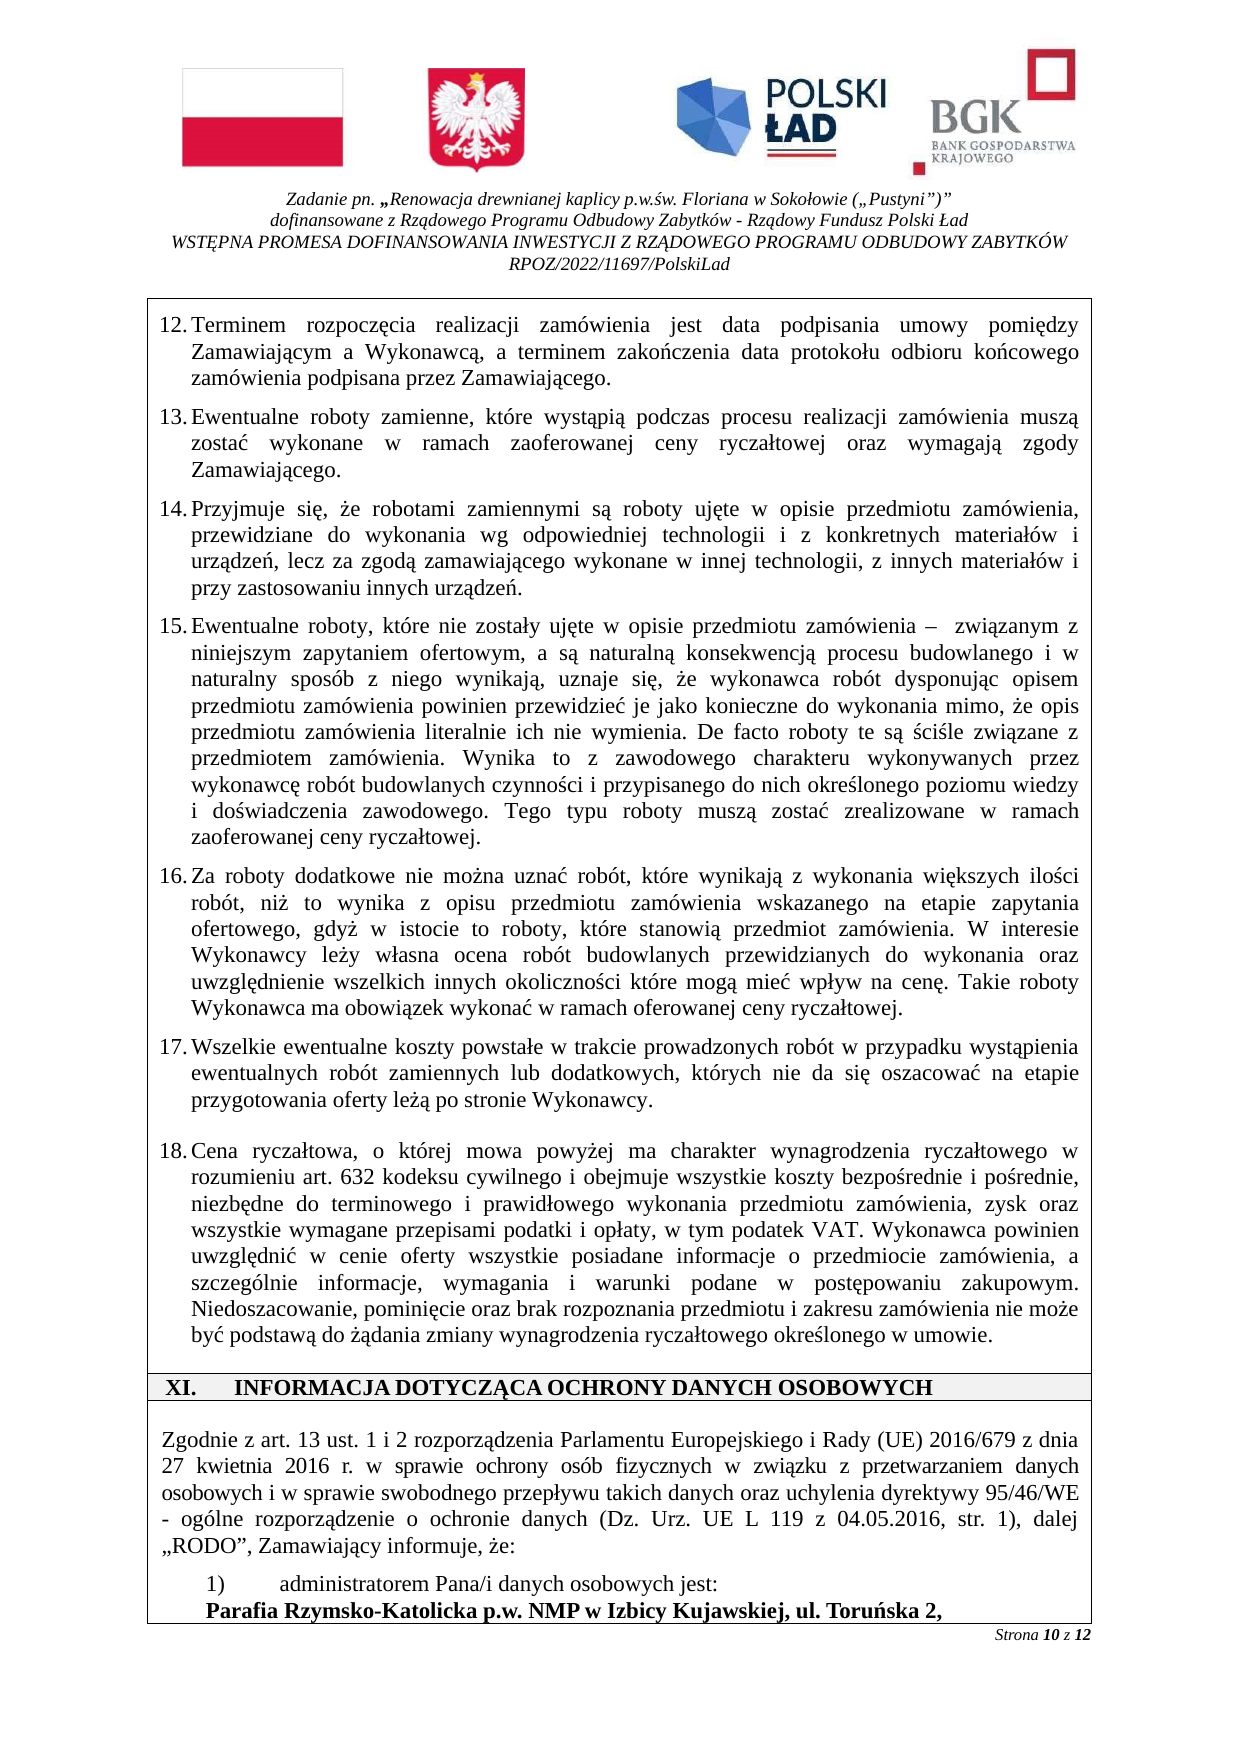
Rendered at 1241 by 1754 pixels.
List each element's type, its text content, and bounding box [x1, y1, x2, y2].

table_cell Oferent składając ofertę jest z nią związany przez 30 dni. Bieg terminu związania z ofertą rozpoczyna się w dniu wskazanym jako termin składania ofert. Do upływu terminu składania ofert Zamawiający zastrzega sobie prawo zmiany lub uzupełnienia treści niniejszego zapytania ofertowego. W tej sytuacji potencjalni Wykonawcy, którzy złożyli już ofertę zostaną poinformowani o dokonanej zmianie treści zapytania ofertowego i o ewentualnym nowym terminie składania ofert. Zamawiający zastrzega sobie prawo do unieważnienia postępowania w ramach zapytania ofertowego bez podania przyczyny – na każdym jego etapie – bez ponoszenia jakichkolwiek skutków prawnych i finansowych. Zamawiający zastrzega sobie prawo wydłużenia terminu składania ofert w ramach zapytania ofertowego bez podania przyczyny. Zamawiający może żądać od Oferentów w toku badania i oceny ofert wyjaśnień, dodatkowych dokumentów i informacji dotyczących treści złożonych ofert, bądź uzupełnienia braków w złożonej ofercie wyznaczając Wykonawcy odpowiedni termin. W przypadku nieuzupełnienia oferty lub niezłożenia pełnych wyjaśnień, Zamawiający uprawniony będzie do odrzucenia oferty. W przypadku wystąpienia podejrzenia lub/i przesłanek, które mogą wskazywać, że złożone oświadczenia lub dokumenty w ofercie są nieprawdziwe, Zamawiający może żądać od Oferenta stosownych wyjaśnień na każdym etapie oceny oferty, również po wyborze wykonawcy oraz po podpisaniu umowy. W przypadku niezłożenia w wyznaczonym terminie pełnych wyjaśnień oraz braku udowodnienia, że informacje w złożonej ofercie są zgodne z prawdą, Zamawiający ma prawo do odrzucenia oferty, a także do rozwiązania umowy na etapie jej realizacji. Zamawiający ma prawo do odrzucenia oferty, jeśli oferta jest niekompletna, nie spełnia warunków udziału w postępowaniu, nie spełnia wymogów formalnych, jest niezgodna z zapytaniem lub zawiera rażąco niską cenę. Rażąco niska cena występuje w przypadku gdy cena całkowita oferty jest niższa o co najmniej 30% od wartości zamówienia powiększonej o należny podatek od towarów i usług, ustalonej przed wszczęciem postępowania. Z tytułu odrzucenia oferty, oferentowi nie przysługuje żadne roszczenie w stosunku do Zamawiającego. Zamawiający po dokonaniu oceny ofert opublikuje ogłoszenie o wyborze najkorzystniejszej oferty na stronie prowadzącego zamówienie. Informacja o terminie i miejscu podpisania umowy zostanie przekazana telefonicznie Wykonawcy, którego ofertę wybrano. Ewentualne spory w relacja z wykonawcami o roszczenia cywilnoprawne, w których zawarcie ugody jest dopuszczalne, będą poddane mediacjom lub innemu polubownemu rozwiązaniu sporu przed Sądem Polubownym przy Prokuratorii Generalnej Rzeczypospolitej Polskiej, wybranym mediatorem albo osobą prowadzącą inne polubowne metody rozwiązania sporów. Terminem rozpoczęcia realizacji zamówienia jest data podpisania umowy pomiędzy Zamawiającym a Wykonawcą, a terminem zakończenia data protokołu odbioru końcowego zamówienia podpisana przez Zamawiającego. Ewentualne roboty zamienne, które wystąpią podczas procesu realizacji zamówienia muszą zostać wykonane w ramach zaoferowanej ceny ryczałtowej oraz wymagają zgody Zamawiającego. Przyjmuje się, że robotami zamiennymi są roboty ujęte w opisie przedmiotu zamówienia, przewidziane do wykonania wg odpowiedniej technologii i z konkretnych materiałów i urządzeń, lecz za zgodą zamawiającego wykonane w innej technologii, z innych materiałów i przy zastosowaniu innych urządzeń. Ewentualne roboty, które nie zostały ujęte w opisie przedmiotu zamówienia – związanym z niniejszym zapytaniem ofertowym, a są naturalną konsekwencją procesu budowlanego i w naturalny sposób z niego wynikają, uznaje się, że wykonawca robót dysponując opisem przedmiotu zamówienia powinien przewidzieć je jako konieczne do wykonania mimo, że opis przedmiotu zamówienia literalnie ich nie wymienia. De facto roboty te są ściśle związane z przedmiotem zamówienia. Wynika to z zawodowego charakteru wykonywanych przez wykonawcę robót budowlanych czynności i przypisanego do nich określonego poziomu wiedzy i doświadczenia zawodowego. Tego typu roboty muszą zostać zrealizowane w ramach zaoferowanej ceny ryczałtowej. Za roboty dodatkowe nie można uznać robót, które wynikają z wykonania większych ilości robót, niż to wynika z opisu przedmiotu zamówienia wskazanego na etapie zapytania ofertowego, gdyż w istocie to roboty, które stanowią przedmiot zamówienia. W interesie Wykonawcy leży własna ocena robót budowlanych przewidzianych do wykonania oraz uwzględnienie wszelkich innych okoliczności które mogą mieć wpływ na cenę. Takie roboty Wykonawca ma obowiązek wykonać w ramach oferowanej ceny ryczałtowej. Wszelkie ewentualne koszty powstałe w trakcie prowadzonych robót w przypadku wystąpienia ewentualnych robót zamiennych lub dodatkowych, których nie da się oszacować na etapie przygotowania oferty leżą po stronie Wykonawcy. Cena ryczałtowa, o której mowa powyżej ma charakter wynagrodzenia ryczałtowego w rozumieniu art. 632 kodeksu cywilnego i obejmuje wszystkie koszty bezpośrednie i pośrednie, niezbędne do terminowego i prawidłowego wykonania przedmiotu zamówienia, zysk oraz wszystkie wymagane przepisami podatki i opłaty, w tym podatek VAT. Wykonawca powinien uwzględnić w cenie oferty wszystkie posiadane informacje o przedmiocie zamówienia, a szczególnie informacje, wymagania i warunki podane w postępowaniu zakupowym. Niedoszacowanie, pominięcie oraz brak rozpoznania przedmiotu i zakresu zamówienia nie może być podstawą do żądania zmiany wynagrodzenia ryczałtowego określonego w umowie. [148, 299, 1091, 1373]
table_cell Zgodnie z art. 13 ust. 1 i 2 rozporządzenia Parlamentu Europejskiego i Rady (UE) 2016/679 z dnia 27 kwietnia 2016 r. w sprawie ochrony osób fizycznych w związku z przetwarzaniem danych osobowych i w sprawie swobodnego przepływu takich danych oraz uchylenia dyrektywy 95/46/WE - ogólne rozporządzenie o ochronie danych (Dz. Urz. UE L 119 z 04.05.2016, str. 1), dalej „RODO”, Zamawiający informuje, że: administratorem Pana/i danych osobowych jest: Parafia Rzymsko-Katolicka p.w. NMP w Izbicy Kujawskiej, ul. Toruńska 2, [148, 1401, 1091, 1623]
table_cell INFORMACJA DOTYCZĄCA OCHRONY DANYCH OSOBOWYCH [148, 1374, 1091, 1400]
